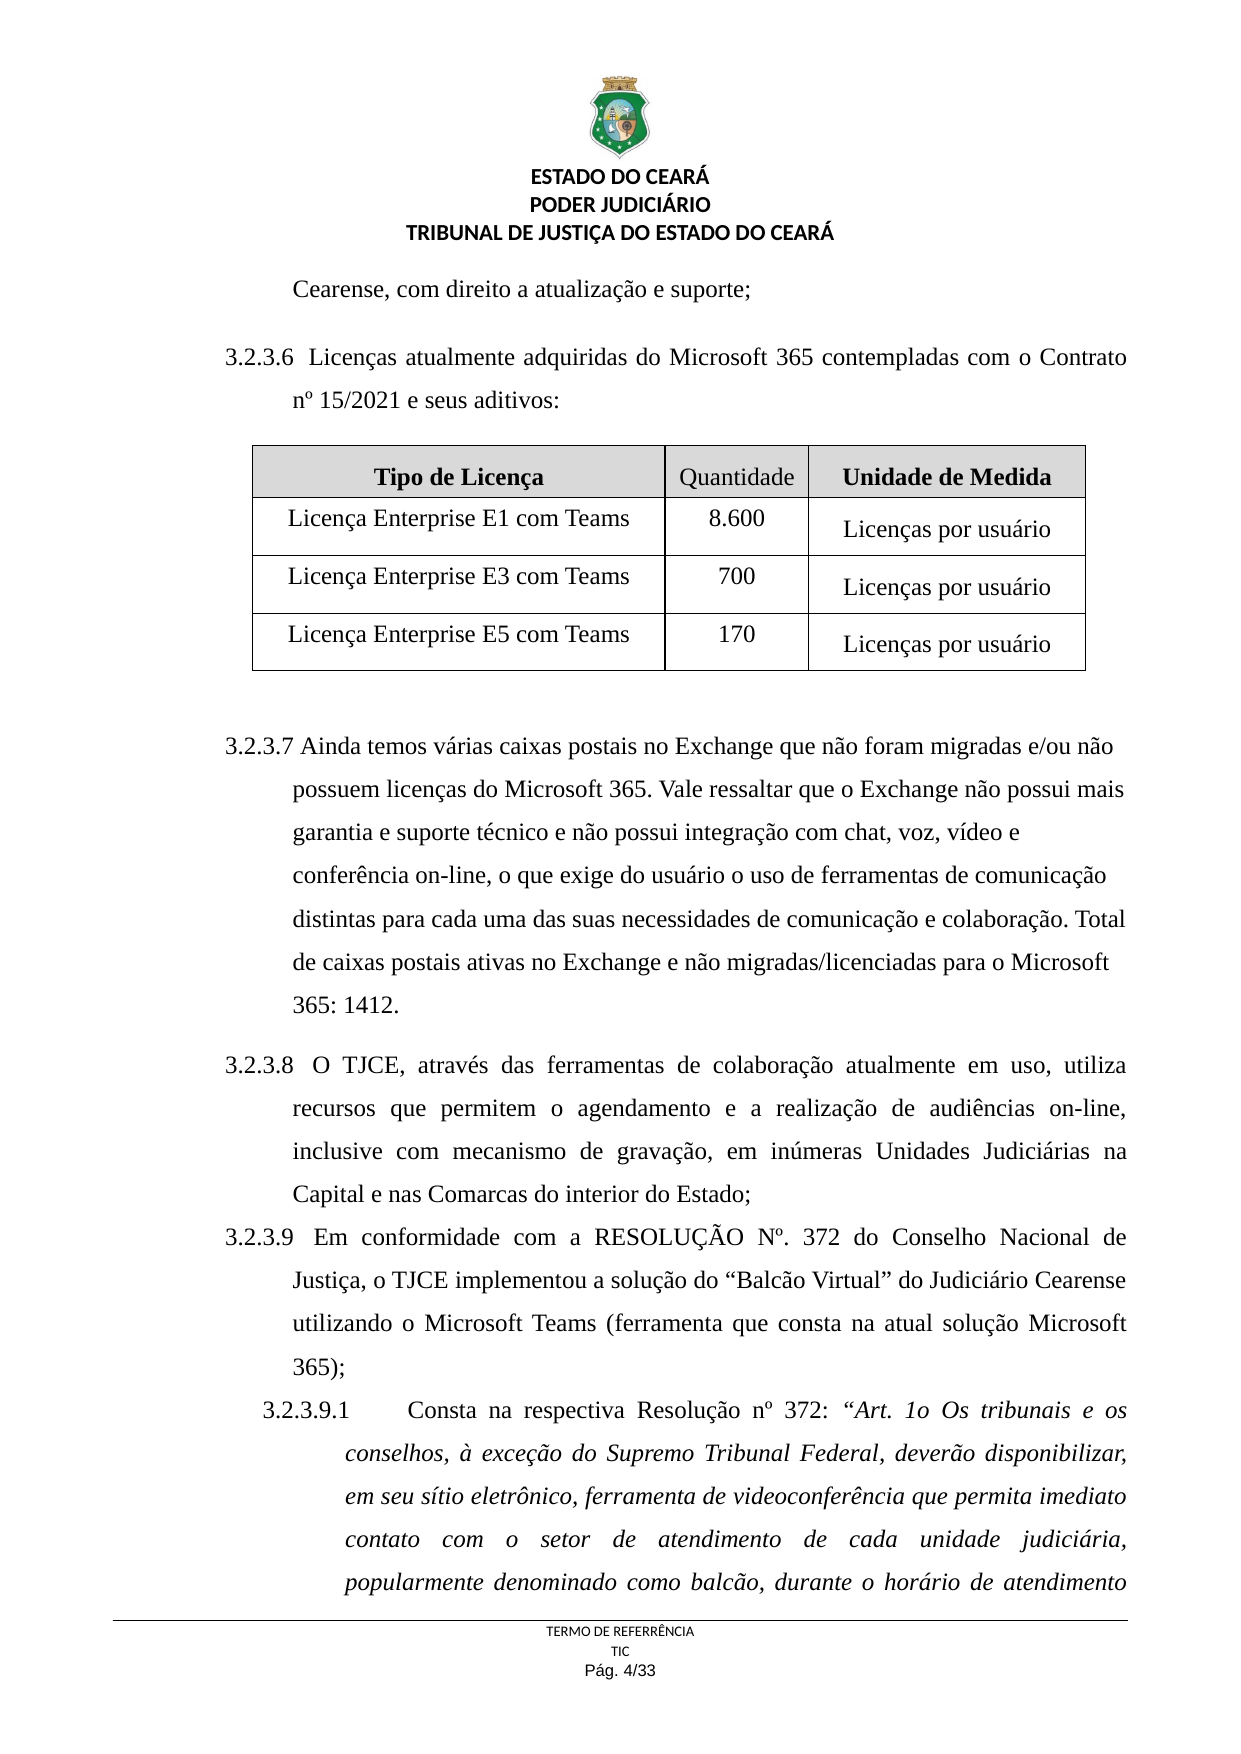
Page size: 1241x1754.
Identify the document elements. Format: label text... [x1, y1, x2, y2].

picture [584, 74, 656, 161]
list Ainda temos várias caixas postais no Exchange que não foram migradas e/ou não possuem licenças do Microsoft 365. Vale ressaltar que o Exchange não possui mais garantia e suporte técnico e não possui integração com chat, voz, vídeo e conferência on-line, o que exige do usuário o uso de ferramentas de comunicação distintas para cada uma das suas necessidades de comunicação e colaboração. Total de caixas postais ativas no Exchange e não migradas/licenciadas para o Microsoft 365: 1412. [225, 731, 1128, 1019]
list Consta na respectiva Resolução nº 372: “Art. 1o Os tribunais e os conselhos, à exceção do Supremo Tribunal Federal, deverão disponibilizar, em seu sítio eletrônico, ferramenta de videoconferência que permita imediato contato com o setor de atendimento de cada unidade judiciária, popularmente denominado como balcão, durante o horário de atendimento [262, 1395, 1128, 1596]
table_cell Licença Enterprise E5 com Teams [253, 614, 664, 670]
table_header Quantidade [666, 446, 808, 497]
table_cell 700 [666, 556, 808, 612]
table_cell Licença Enterprise E1 com Teams [253, 498, 664, 554]
table_cell Licença Enterprise E3 com Teams [253, 556, 664, 612]
list O TJCE, através das ferramentas de colaboração atualmente em uso, utiliza recursos que permitem o agendamento e a realização de audiências on-line, inclusive com mecanismo de gravação, em inúmeras Unidades Judiciárias na Capital e nas Comarcas do interior do Estado; [225, 1050, 1128, 1208]
table_header Tipo de Licença [253, 446, 664, 497]
table_cell Licenças por usuário [809, 498, 1085, 554]
table_cell 8.600 [666, 498, 808, 554]
table_cell Licenças por usuário [809, 556, 1085, 612]
list Licenças atualmente adquiridas do Microsoft 365 contempladas com o Contrato nº 15/2021 e seus aditivos: [225, 342, 1128, 414]
table_cell Licenças por usuário [809, 614, 1085, 670]
table_header Unidade de Medida [809, 446, 1085, 497]
list Cearense, com direito a atualização e suporte; [225, 274, 1128, 303]
table_cell 170 [666, 614, 808, 670]
list Em conformidade com a RESOLUÇÃO Nº. 372 do Conselho Nacional de Justiça, o TJCE implementou a solução do “Balcão Virtual” do Judiciário Cearense utilizando o Microsoft Teams (ferramenta que consta na atual solução Microsoft 365); [225, 1222, 1128, 1380]
